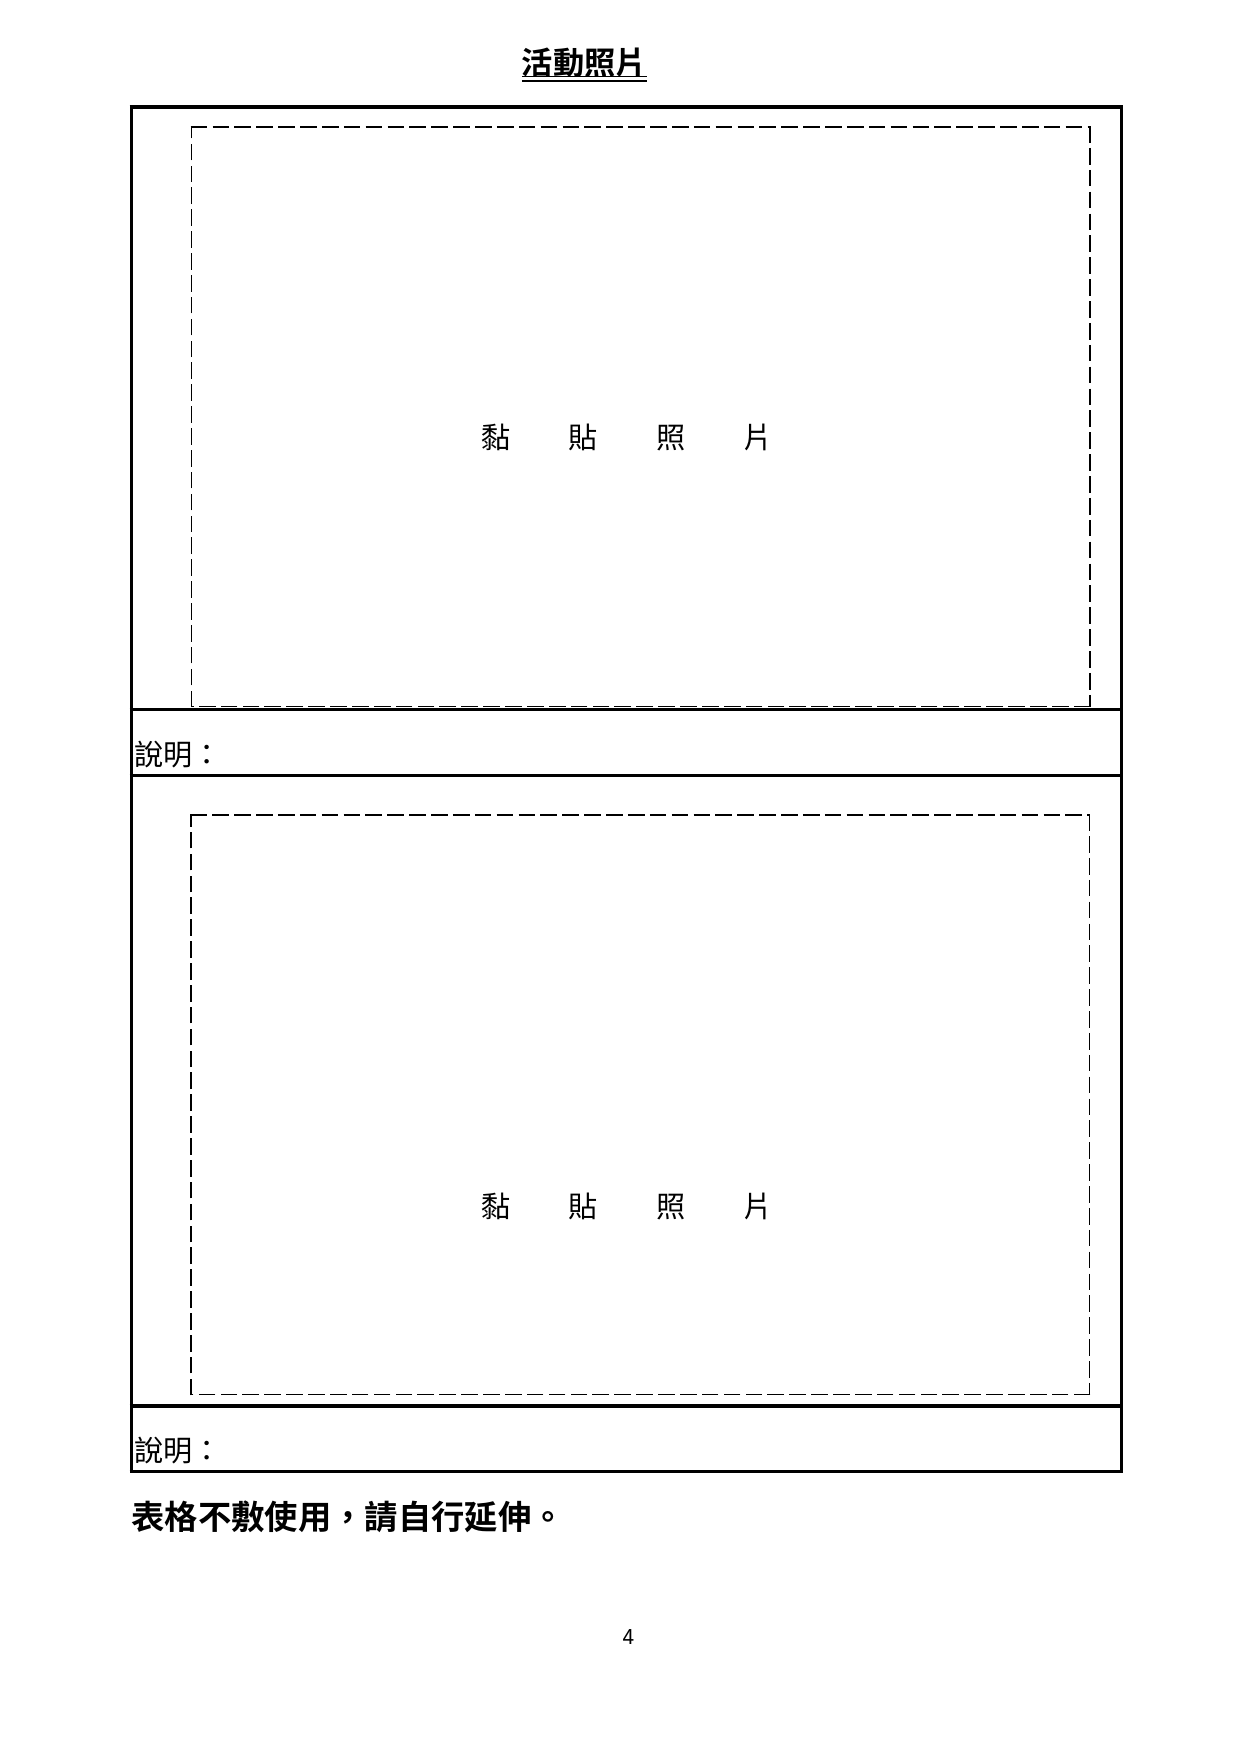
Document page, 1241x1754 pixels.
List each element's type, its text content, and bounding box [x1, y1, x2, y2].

text 表格不敷使用，請自行延伸。 [131, 1473, 1125, 1536]
table_cell 說明： [133, 711, 1120, 774]
table_cell 黏 貼 照 片 [133, 777, 1120, 1404]
table_header 黏 貼 照 片 [434, 30, 734, 105]
table_cell 說明： [133, 1408, 1120, 1470]
table_header 黏 貼 照 片 [133, 109, 1120, 708]
